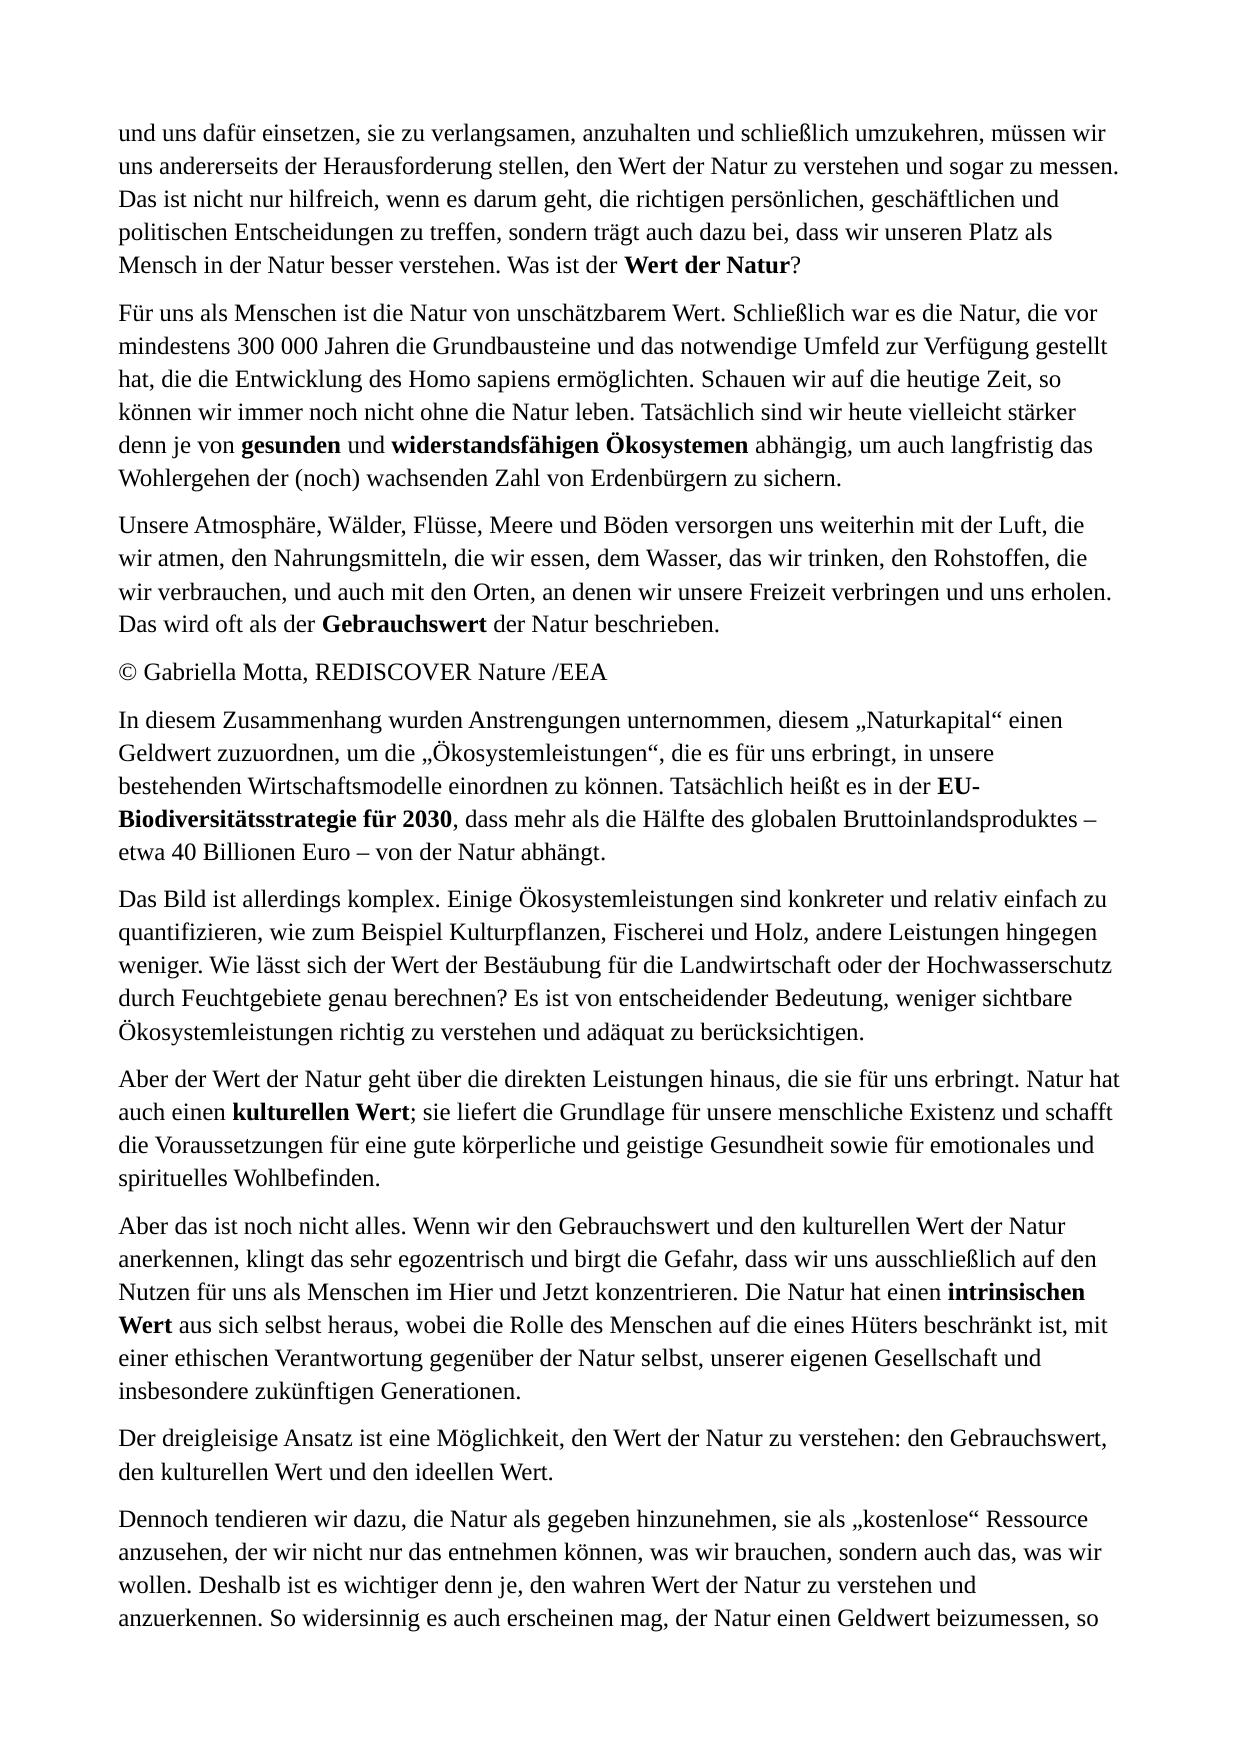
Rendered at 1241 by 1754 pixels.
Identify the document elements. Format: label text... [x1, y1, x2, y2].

text Der dreigleisige Ansatz ist eine Möglichkeit, den Wert der Natur zu verstehen: den Gebrauchswert, den kulturellen Wert und den ideellen Wert. [118, 1423, 1122, 1485]
text © Gabriella Motta, REDISCOVER Nature /EEA [118, 657, 1122, 686]
text Das Bild ist allerdings komplex. Einige Ökosystemleistungen sind konkreter und relativ einfach zu quantifizieren, wie zum Beispiel Kulturpflanzen, Fischerei und Holz, andere Leistungen hingegen weniger. Wie lässt sich der Wert der Bestäubung für die Landwirtschaft oder der Hochwasserschutz durch Feuchtgebiete genau berechnen? Es ist von entscheidender Bedeutung, weniger sichtbare Ökosystemleistungen richtig zu verstehen und adäquat zu berücksichtigen. [118, 884, 1122, 1045]
text und uns dafür einsetzen, sie zu verlangsamen, anzuhalten und schließlich umzukehren, müssen wir uns andererseits der Herausforderung stellen, den Wert der Natur zu verstehen und sogar zu messen. Das ist nicht nur hilfreich, wenn es darum geht, die richtigen persönlichen, geschäftlichen und politischen Entscheidungen zu treffen, sondern trägt auch dazu bei, dass wir unseren Platz als Mensch in der Natur besser verstehen. Was ist der Wert der Natur? [118, 118, 1122, 279]
text Aber der Wert der Natur geht über die direkten Leistungen hinaus, die sie für uns erbringt. Natur hat auch einen kulturellen Wert; sie liefert die Grundlage für unsere menschliche Existenz und schafft die Voraussetzungen für eine gute körperliche und geistige Gesundheit sowie für emotionales und spirituelles Wohlbefinden. [118, 1064, 1122, 1192]
text Unsere Atmosphäre, Wälder, Flüsse, Meere und Böden versorgen uns weiterhin mit der Luft, die wir atmen, den Nahrungsmitteln, die wir essen, dem Wasser, das wir trinken, den Rohstoffen, die wir verbrauchen, und auch mit den Orten, an denen wir unsere Freizeit verbringen und uns erholen. Das wird oft als der Gebrauchswert der Natur beschrieben. [118, 512, 1122, 638]
text Für uns als Menschen ist die Natur von unschätzbarem Wert. Schließlich war es die Natur, die vor mindestens 300 000 Jahren die Grundbausteine und das notwendige Umfeld zur Verfügung gestellt hat, die die Entwicklung des Homo sapiens ermöglichten. Schauen wir auf die heutige Zeit, so können wir immer noch nicht ohne die Natur leben. Tatsächlich sind wir heute vielleicht stärker denn je von gesunden und widerstandsfähigen Ökosystemen abhängig, um auch langfristig das Wohlergehen der (noch) wachsenden Zahl von Erdenbürgern zu sichern. [118, 298, 1122, 492]
text Aber das ist noch nicht alles. Wenn wir den Gebrauchswert und den kulturellen Wert der Natur anerkennen, klingt das sehr egozentrisch und birgt die Gefahr, dass wir uns ausschließlich auf den Nutzen für uns als Menschen im Hier und Jetzt konzentrieren. Die Natur hat einen intrinsischen Wert aus sich selbst heraus, wobei die Rolle des Menschen auf die eines Hüters beschränkt ist, mit einer ethischen Verantwortung gegenüber der Natur selbst, unserer eigenen Gesellschaft und insbesondere zukünftigen Generationen. [118, 1211, 1122, 1405]
text In diesem Zusammenhang wurden Anstrengungen unternommen, diesem „Naturkapital“ einen Geldwert zuzuordnen, um die „Ökosystemleistungen“, die es für uns erbringt, in unsere bestehenden Wirtschaftsmodelle einordnen zu können. Tatsächlich heißt es in der EU-Biodiversitätsstrategie für 2030, dass mehr als die Hälfte des globalen Bruttoinlandsproduktes – etwa 40 Billionen Euro – von der Natur abhängt. [118, 705, 1122, 866]
text Dennoch tendieren wir dazu, die Natur als gegeben hinzunehmen, sie als „kostenlose“ Ressource anzusehen, der wir nicht nur das entnehmen können, was wir brauchen, sondern auch das, was wir wollen. Deshalb ist es wichtiger denn je, den wahren Wert der Natur zu verstehen und anzuerkennen. So widersinnig es auch erscheinen mag, der Natur einen Geldwert beizumessen, so [118, 1504, 1122, 1632]
